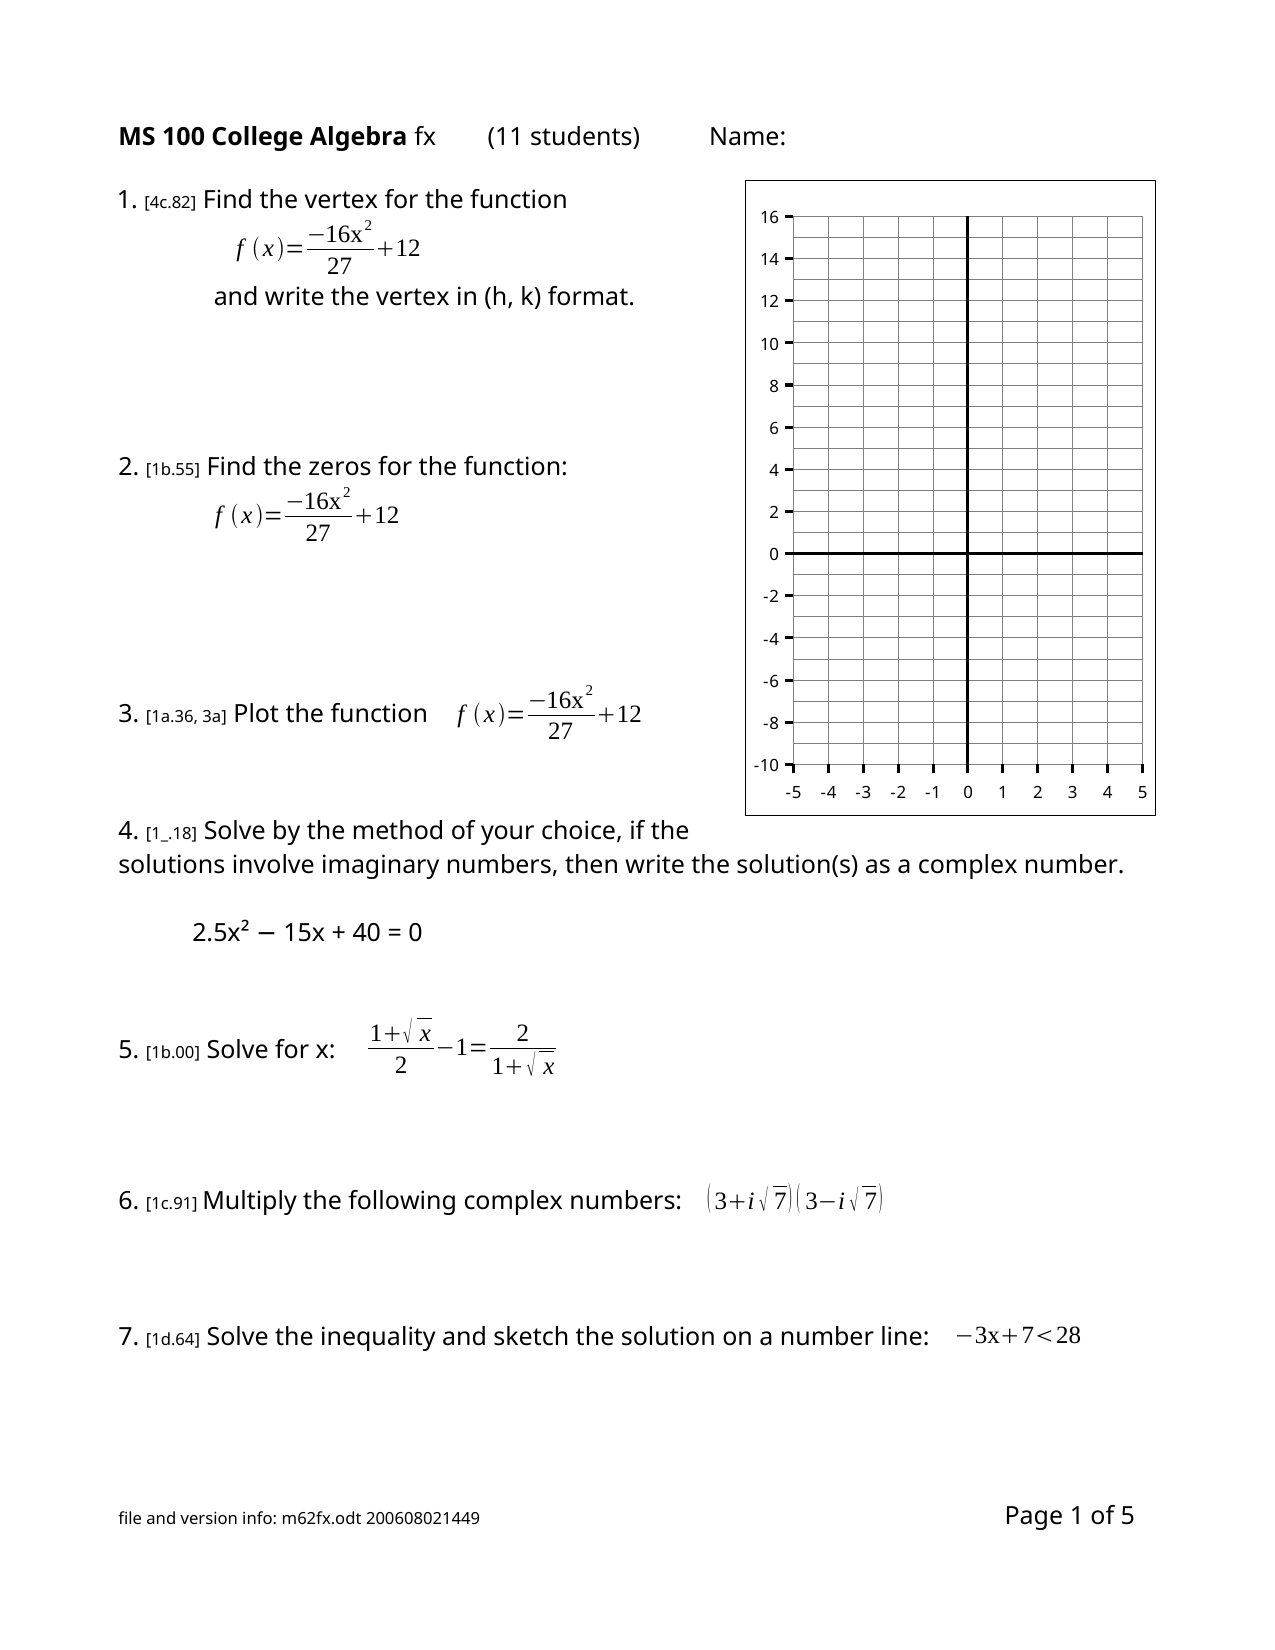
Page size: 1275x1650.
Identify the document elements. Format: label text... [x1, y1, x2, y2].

text 2. [1b.55] Find the zeros for the function: [118, 449, 745, 546]
text 7. [1d.64] Solve the inequality and sketch the solution on a number line: [118, 1318, 1157, 1353]
text 5. [1b.00] Solve for x: [118, 1017, 1157, 1080]
text 2.5x² − 15x + 40 = 0 [118, 915, 1157, 949]
text 4. [1_.18] Solve by the method of your choice, if the solutions involve imaginary numbers, then write the solution(s) as a complex number. [118, 812, 1157, 881]
text 3. [1a.36, 3a] Plot the function [118, 682, 745, 744]
text 6. [1c.91] Multiply the following complex numbers: [118, 1182, 1157, 1216]
text 1. [4c.82] Find the vertex for the function and write the vertex in (h, k) format. [117, 182, 745, 313]
